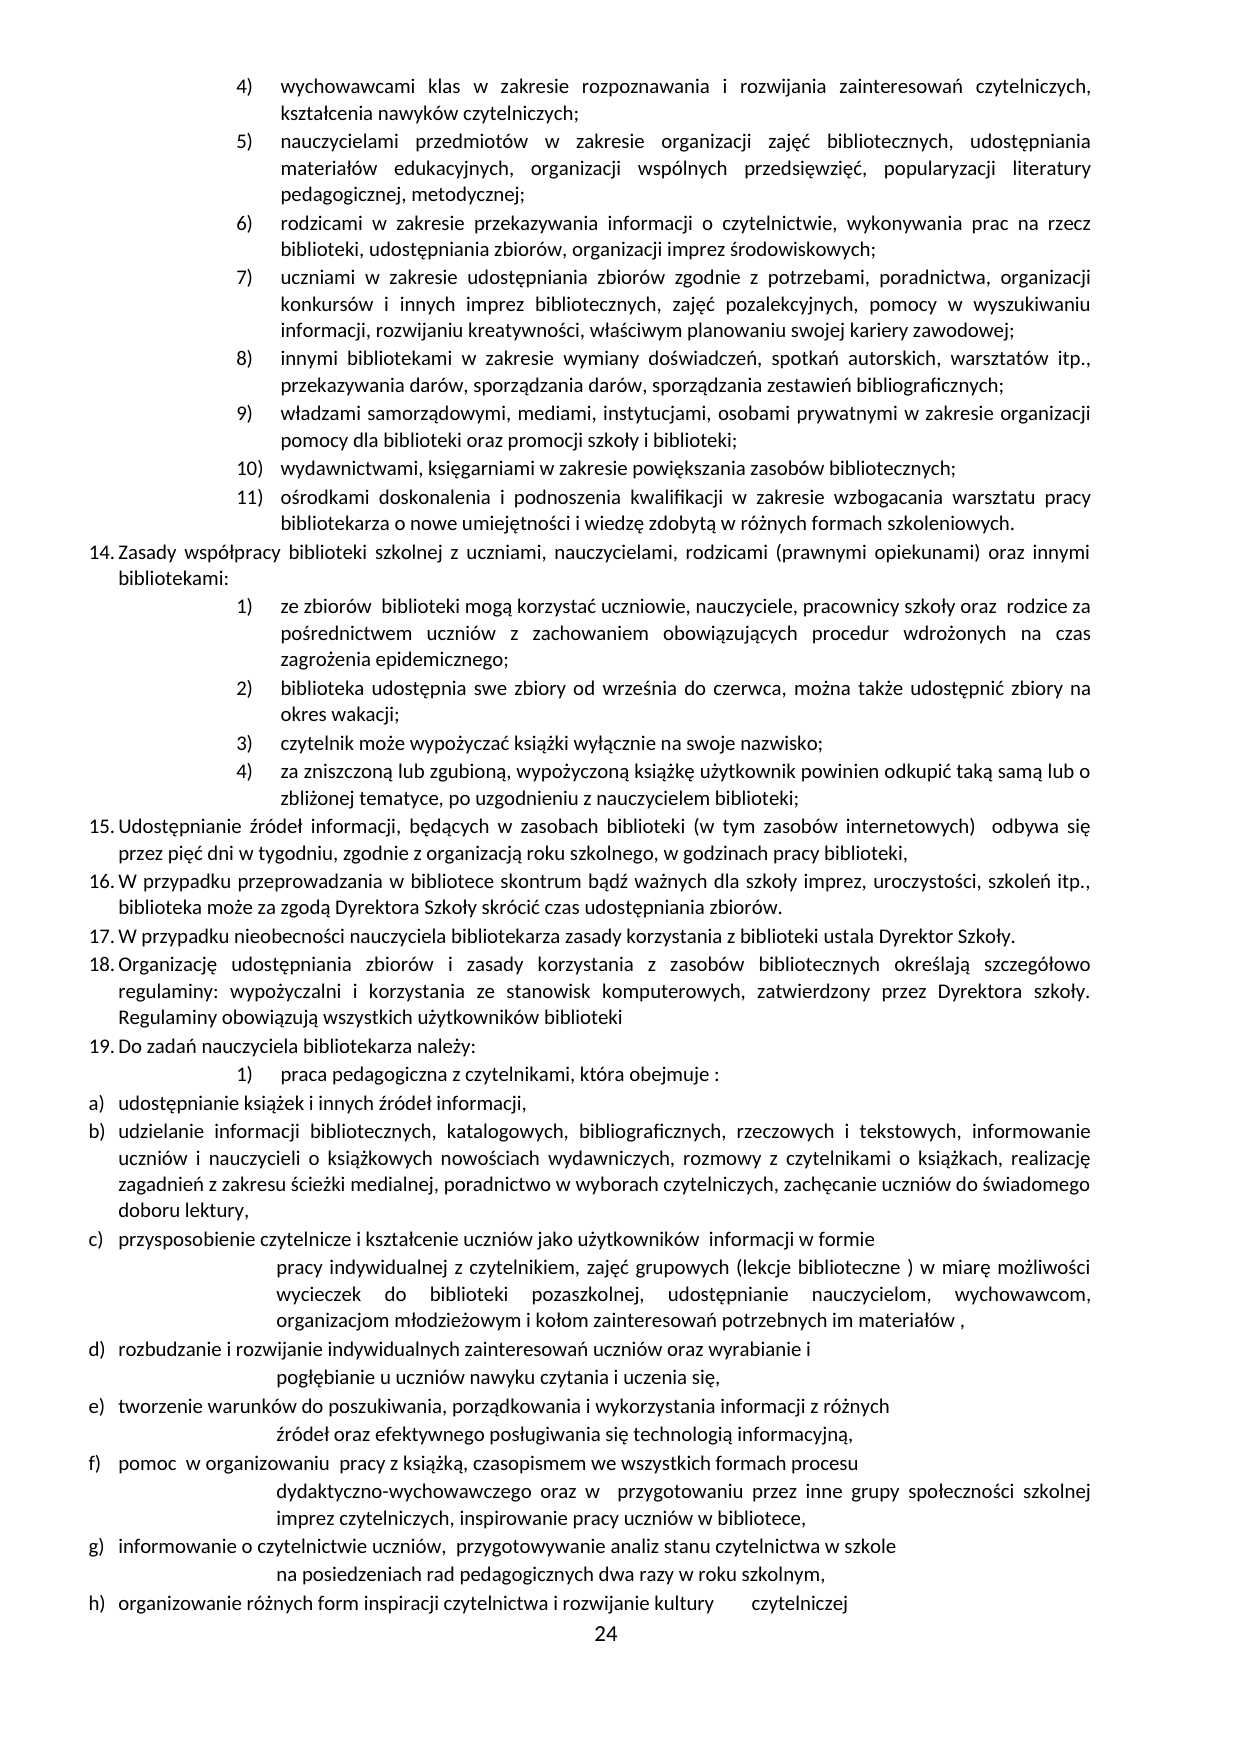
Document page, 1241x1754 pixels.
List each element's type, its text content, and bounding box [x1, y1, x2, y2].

list rozbudzanie i rozwijanie indywidualnych zainteresowań uczniów oraz wyrabianie i [88, 1336, 1092, 1361]
list Udostępnianie źródeł informacji, będących w zasobach biblioteki (w tym zasobów internetowych) odbywa się przez pięć dni w tygodniu, zgodnie z organizacją roku szkolnego, w godzinach pracy biblioteki, [89, 813, 1092, 865]
list wychowawcami klas w zakresie rozpoznawania i rozwijania zainteresowań czytelniczych, kształcenia nawyków czytelniczych; [236, 74, 1092, 126]
list tworzenie warunków do poszukiwania, porządkowania i wykorzystania informacji z różnych [88, 1393, 1092, 1418]
list W przypadku przeprowadzania w bibliotece skontrum bądź ważnych dla szkoły imprez, uroczystości, szkoleń itp., biblioteka może za zgodą Dyrektora Szkoły skrócić czas udostępniania zbiorów. [89, 868, 1092, 920]
list pomoc w organizowaniu pracy z książką, czasopismem we wszystkich formach procesu [88, 1450, 1092, 1475]
list biblioteka udostępnia swe zbiory od września do czerwca, można także udostępnić zbiory na okres wakacji; [236, 675, 1092, 727]
list ośrodkami doskonalenia i podnoszenia kwalifikacji w zakresie wzbogacania warsztatu pracy bibliotekarza o nowe umiejętności i wiedzę zdobytą w różnych formach szkoleniowych. [236, 484, 1092, 536]
list udzielanie informacji bibliotecznych, katalogowych, bibliograficznych, rzeczowych i tekstowych, informowanie uczniów i nauczycieli o książkowych nowościach wydawniczych, rozmowy z czytelnikami o książkach, realizację zagadnień z zakresu ścieżki medialnej, poradnictwo w wyborach czytelniczych, zachęcanie uczniów do świadomego doboru lektury, [88, 1118, 1092, 1223]
list wydawnictwami, księgarniami w zakresie powiększania zasobów bibliotecznych; [236, 455, 1092, 481]
list rodzicami w zakresie przekazywania informacji o czytelnictwie, wykonywania prac na rzecz biblioteki, udostępniania zbiorów, organizacji imprez środowiskowych; [236, 210, 1092, 261]
text źródeł oraz efektywnego posługiwania się technologią informacyjną, [276, 1421, 1092, 1447]
list informowanie o czytelnictwie uczniów, przygotowywanie analiz stanu czytelnictwa w szkole [88, 1533, 1092, 1559]
list udostępnianie książek i innych źródeł informacji, [88, 1090, 1092, 1115]
text dydaktyczno-wychowawczego oraz w przygotowaniu przez inne grupy społeczności szkolnej imprez czytelniczych, inspirowanie pracy uczniów w bibliotece, [276, 1478, 1092, 1530]
list Organizację udostępniania zbiorów i zasady korzystania z zasobów bibliotecznych określają szczegółowo regulaminy: wypożyczalni i korzystania ze stanowisk komputerowych, zatwierdzony przez Dyrektora szkoły. Regulaminy obowiązują wszystkich użytkowników biblioteki [89, 952, 1092, 1030]
list ze zbiorów biblioteki mogą korzystać uczniowie, nauczyciele, pracownicy szkoły oraz rodzice za pośrednictwem uczniów z zachowaniem obowiązujących procedur wdrożonych na czas zagrożenia epidemicznego; [236, 594, 1092, 672]
text pogłębianie u uczniów nawyku czytania i uczenia się, [276, 1364, 1092, 1390]
list innymi bibliotekami w zakresie wymiany doświadczeń, spotkań autorskich, warsztatów itp., przekazywania darów, sporządzania darów, sporządzania zestawień bibliograficznych; [236, 346, 1092, 397]
list przysposobienie czytelnicze i kształcenie uczniów jako użytkowników informacji w formie [88, 1226, 1092, 1251]
list organizowanie różnych form inspiracji czytelnictwa i rozwijanie kultury czytelniczej [88, 1590, 1092, 1615]
list Zasady współpracy biblioteki szkolnej z uczniami, nauczycielami, rodzicami (prawnymi opiekunami) oraz innymi bibliotekami: [89, 539, 1092, 591]
list Do zadań nauczyciela bibliotekarza należy: [89, 1033, 1092, 1058]
list W przypadku nieobecności nauczyciela bibliotekarza zasady korzystania z biblioteki ustala Dyrektor Szkoły. [89, 923, 1092, 948]
list praca pedagogiczna z czytelnikami, która obejmuje : [236, 1061, 1092, 1087]
text na posiedzeniach rad pedagogicznych dwa razy w roku szkolnym, [276, 1562, 1093, 1587]
list uczniami w zakresie udostępniania zbiorów zgodnie z potrzebami, poradnictwa, organizacji konkursów i innych imprez bibliotecznych, zajęć pozalekcyjnych, pomocy w wyszukiwaniu informacji, rozwijaniu kreatywności, właściwym planowaniu swojej kariery zawodowej; [236, 264, 1092, 342]
list nauczycielami przedmiotów w zakresie organizacji zajęć bibliotecznych, udostępniania materiałów edukacyjnych, organizacji wspólnych przedsięwzięć, popularyzacji literatury pedagogicznej, metodycznej; [236, 129, 1092, 207]
list władzami samorządowymi, mediami, instytucjami, osobami prywatnymi w zakresie organizacji pomocy dla biblioteki oraz promocji szkoły i biblioteki; [236, 401, 1092, 452]
text pracy indywidualnej z czytelnikiem, zajęć grupowych (lekcje biblioteczne ) w miarę możliwości wycieczek do biblioteki pozaszkolnej, udostępnianie nauczycielom, wychowawcom, organizacjom młodzieżowym i kołom zainteresowań potrzebnych im materiałów , [276, 1254, 1092, 1333]
list za zniszczoną lub zgubioną, wypożyczoną książkę użytkownik powinien odkupić taką samą lub o zbliżonej tematyce, po uzgodnieniu z nauczycielem biblioteki; [236, 758, 1092, 810]
list czytelnik może wypożyczać książki wyłącznie na swoje nazwisko; [236, 730, 1092, 755]
